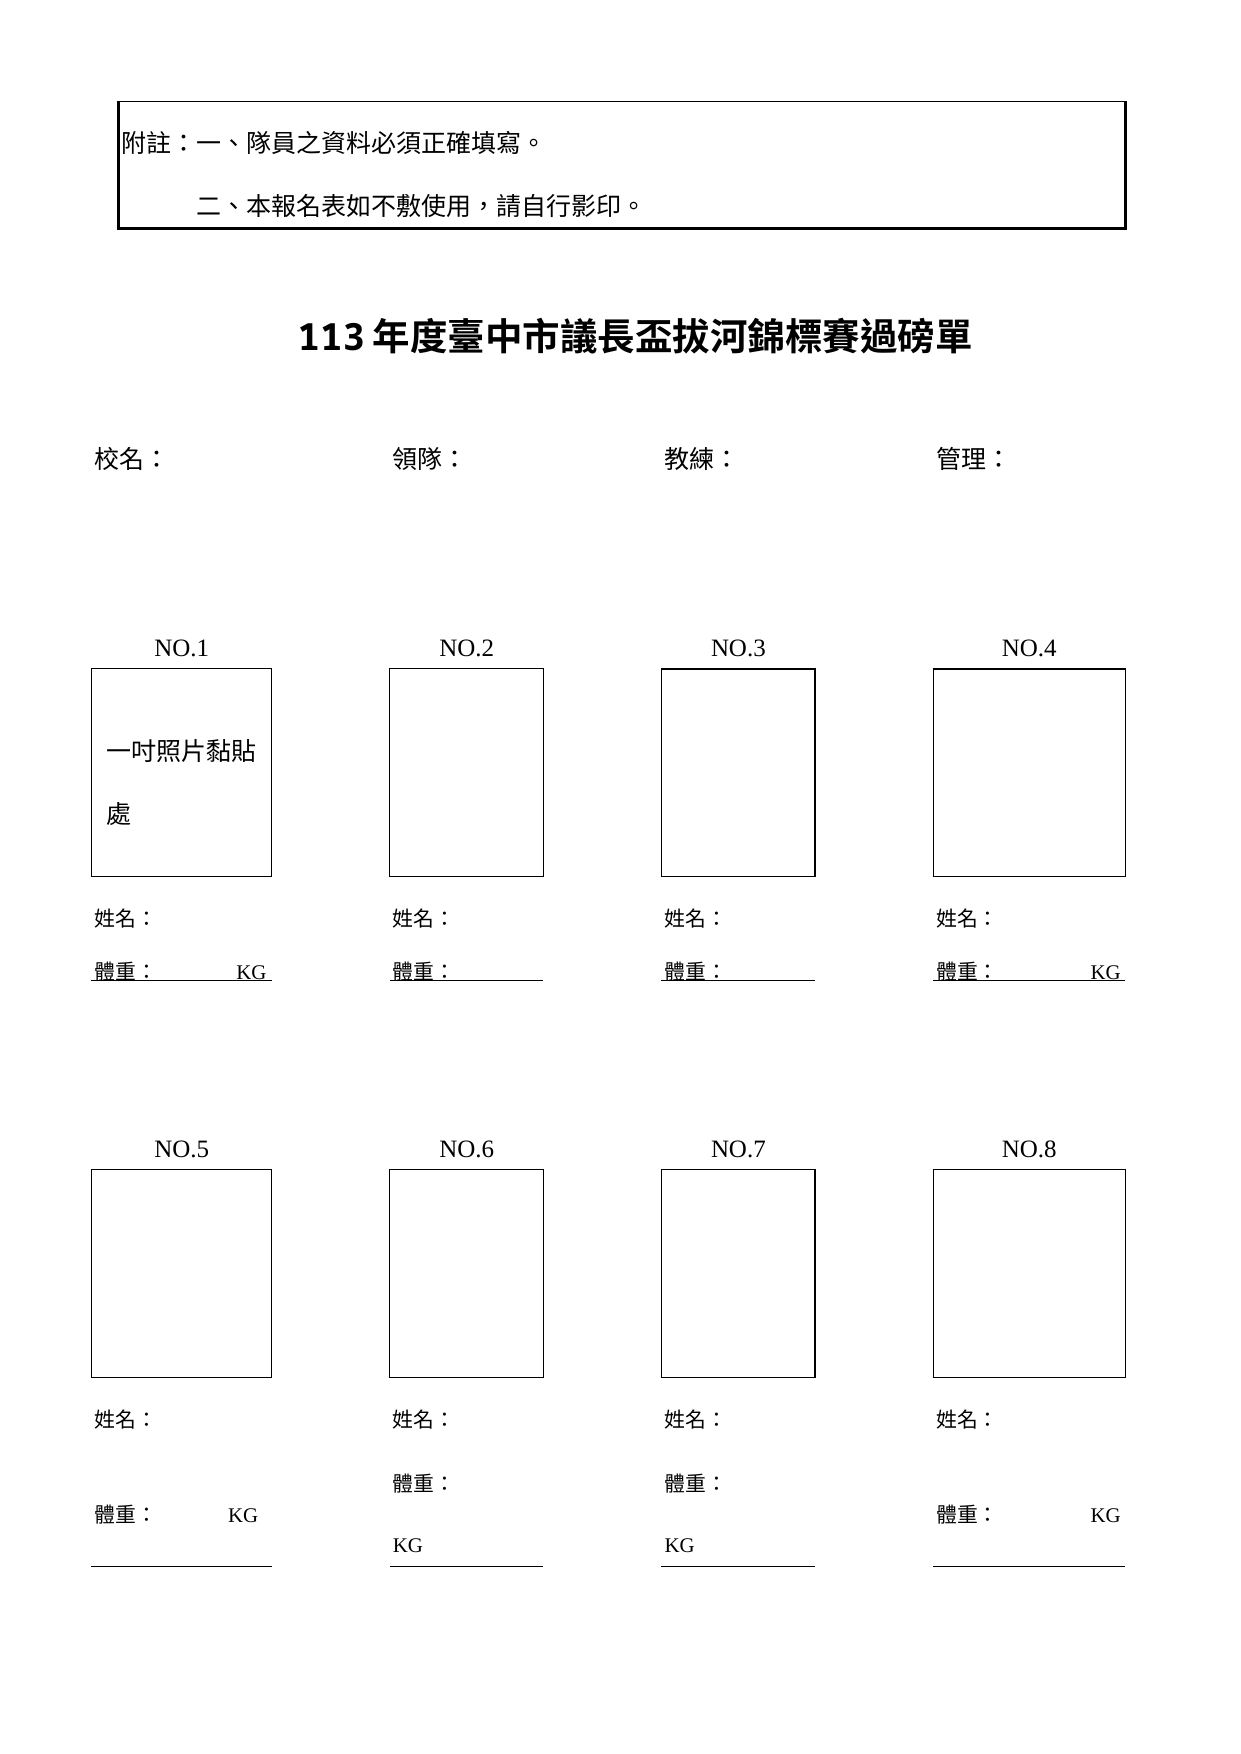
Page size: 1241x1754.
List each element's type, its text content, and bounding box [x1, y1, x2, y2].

table_cell [661, 543, 815, 605]
table_cell 體重： KG [661, 1441, 815, 1566]
table_cell 姓名： [661, 1378, 815, 1441]
table_cell [815, 605, 933, 668]
table_cell 姓名： [91, 1378, 272, 1441]
table_cell [933, 543, 1125, 605]
table_cell 姓名： [933, 1378, 1125, 1441]
table_cell [91, 1044, 272, 1106]
table_cell [272, 605, 390, 668]
table_cell [661, 981, 815, 1044]
table_cell [933, 480, 1125, 543]
table_cell [272, 1169, 389, 1377]
table_cell [272, 876, 390, 928]
table_cell [91, 543, 272, 605]
table_cell [815, 1044, 933, 1106]
table_cell [390, 1170, 543, 1377]
table_cell [390, 669, 543, 876]
table_cell [815, 1106, 933, 1169]
table_cell 體重： KG [933, 1441, 1125, 1566]
table_cell [543, 928, 661, 980]
table_cell [662, 1170, 814, 1377]
table_cell [934, 670, 1125, 876]
table_cell [390, 543, 543, 605]
table_cell [816, 1169, 933, 1377]
table_cell [815, 928, 933, 980]
table_header 校名： [91, 355, 390, 480]
table_cell [272, 980, 390, 1044]
table_cell [661, 1044, 815, 1106]
table_cell [543, 876, 661, 928]
table_cell [543, 1377, 661, 1441]
table_cell [815, 543, 933, 605]
table_cell [91, 480, 272, 543]
table_cell NO.6 [390, 1106, 543, 1169]
table_cell 姓名： [390, 877, 543, 928]
table_cell [933, 1044, 1125, 1106]
table_cell [272, 1377, 390, 1441]
table_cell NO.3 [661, 605, 815, 668]
table_cell [544, 1169, 661, 1377]
table_cell [272, 668, 389, 876]
table_cell 姓名： [390, 1378, 543, 1441]
table_cell [934, 1170, 1125, 1377]
table_cell [272, 928, 390, 980]
table_cell [816, 668, 933, 876]
table_header 教練： [661, 355, 933, 480]
table_cell NO.1 [91, 605, 272, 668]
table_header 管理： [933, 355, 1125, 480]
table_cell [543, 1106, 661, 1169]
table_cell [815, 480, 933, 543]
table_cell [661, 480, 815, 543]
table_cell 體重： KG [91, 928, 272, 980]
table_header 領隊： [390, 355, 661, 480]
table_cell NO.2 [390, 605, 543, 668]
table_cell 姓名： [91, 877, 272, 928]
table_cell 一吋照片黏貼處 [92, 669, 271, 876]
table_cell [543, 605, 661, 668]
table_cell [543, 980, 661, 1044]
table_cell [544, 668, 661, 876]
table_cell [91, 981, 272, 1044]
table_cell [390, 981, 543, 1044]
table_cell [662, 670, 814, 876]
table_cell NO.7 [661, 1106, 815, 1169]
table_cell NO.4 [933, 605, 1125, 668]
table_cell [272, 1441, 390, 1566]
table_cell [92, 1170, 271, 1377]
table_cell 姓名： [933, 877, 1125, 928]
table_cell [933, 981, 1125, 1044]
table_cell 體重： KG [661, 928, 815, 980]
table_cell [272, 1106, 390, 1169]
table_cell [815, 980, 933, 1044]
table_cell [543, 480, 661, 543]
table_cell [815, 1377, 933, 1441]
text 113年度臺中市議長盃拔河錦標賽過磅單 [118, 293, 1152, 355]
table_cell [815, 876, 933, 928]
table_cell 姓名： [661, 877, 815, 928]
table_cell [272, 480, 390, 543]
table_cell [543, 1441, 661, 1566]
table_cell 附註：一、隊員之資料必須正確填寫。 二、本報名表如不敷使用，請自行影印。 [120, 102, 1124, 227]
table_cell [272, 1044, 390, 1106]
table_cell 體重： KG [390, 1441, 543, 1566]
table_cell 體重： KG [933, 928, 1125, 980]
table_cell [815, 1441, 933, 1566]
table_cell 體重： KG [390, 928, 543, 980]
table_cell [390, 1044, 543, 1106]
table_cell [272, 543, 390, 605]
table_cell [543, 1044, 661, 1106]
table_cell [390, 480, 543, 543]
table_cell NO.5 [91, 1106, 272, 1169]
table_cell 體重： KG [91, 1441, 272, 1566]
table_cell [543, 543, 661, 605]
table_cell NO.8 [933, 1106, 1125, 1169]
